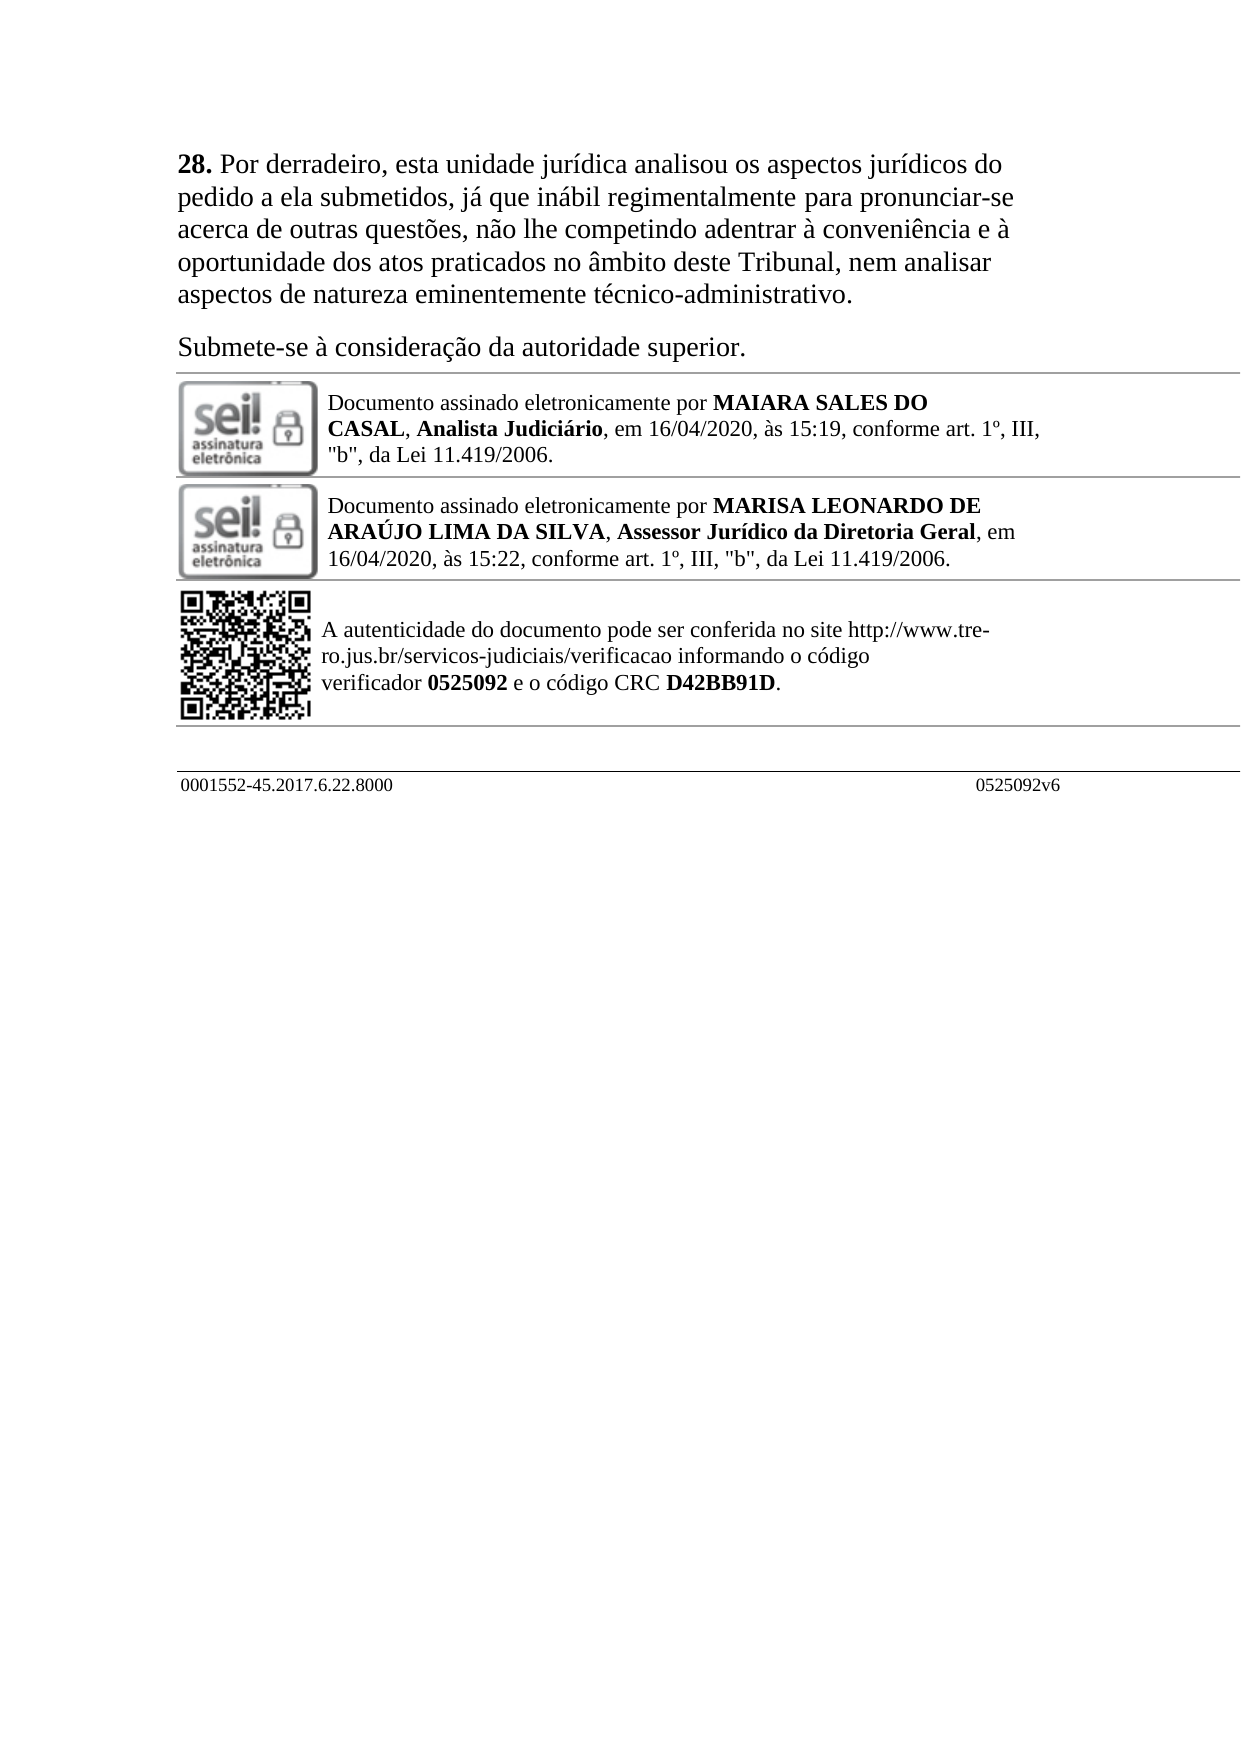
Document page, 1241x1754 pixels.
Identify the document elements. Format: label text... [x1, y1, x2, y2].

table_header Documento assinado eletronicamente por MAIARA SALES DO CASAL, Analista Judiciário, em 16/04/2020, às 15:19, conforme art. 1º, III, "b", da Lei 11.419/2006. [326, 380, 1063, 476]
table_header [177, 483, 326, 579]
table_header A autenticidade do documento pode ser conferida no site http://www.tre-ro.jus.br/servicos-judiciais/verificacao informando o código verificador 0525092 e o código CRC D42BB91D. [319, 587, 1063, 724]
table_header 0001552-45.2017.6.22.8000 [177, 772, 620, 799]
table_header 0525092v6 [620, 772, 1063, 799]
text Submete-se à consideração da autoridade superior. [177, 330, 1063, 363]
table_header Documento assinado eletronicamente por MARISA LEONARDO DE ARAÚJO LIMA DA SILVA, Assessor Jurídico da Diretoria Geral, em 16/04/2020, às 15:22, conforme art. 1º, III, "b", da Lei 11.419/2006. [326, 483, 1063, 579]
table_header [177, 380, 326, 476]
table_header [177, 587, 319, 724]
text 28. Por derradeiro, esta unidade jurídica analisou os aspectos jurídicos do pedido a ela submetidos, já que inábil regimentalmente para pronunciar-se acerca de outras questões, não lhe competindo adentrar à conveniência e à oportunidade dos atos praticados no âmbito deste Tribunal, nem analisar aspectos de natureza eminentemente técnico-administrativo. [177, 148, 1063, 309]
